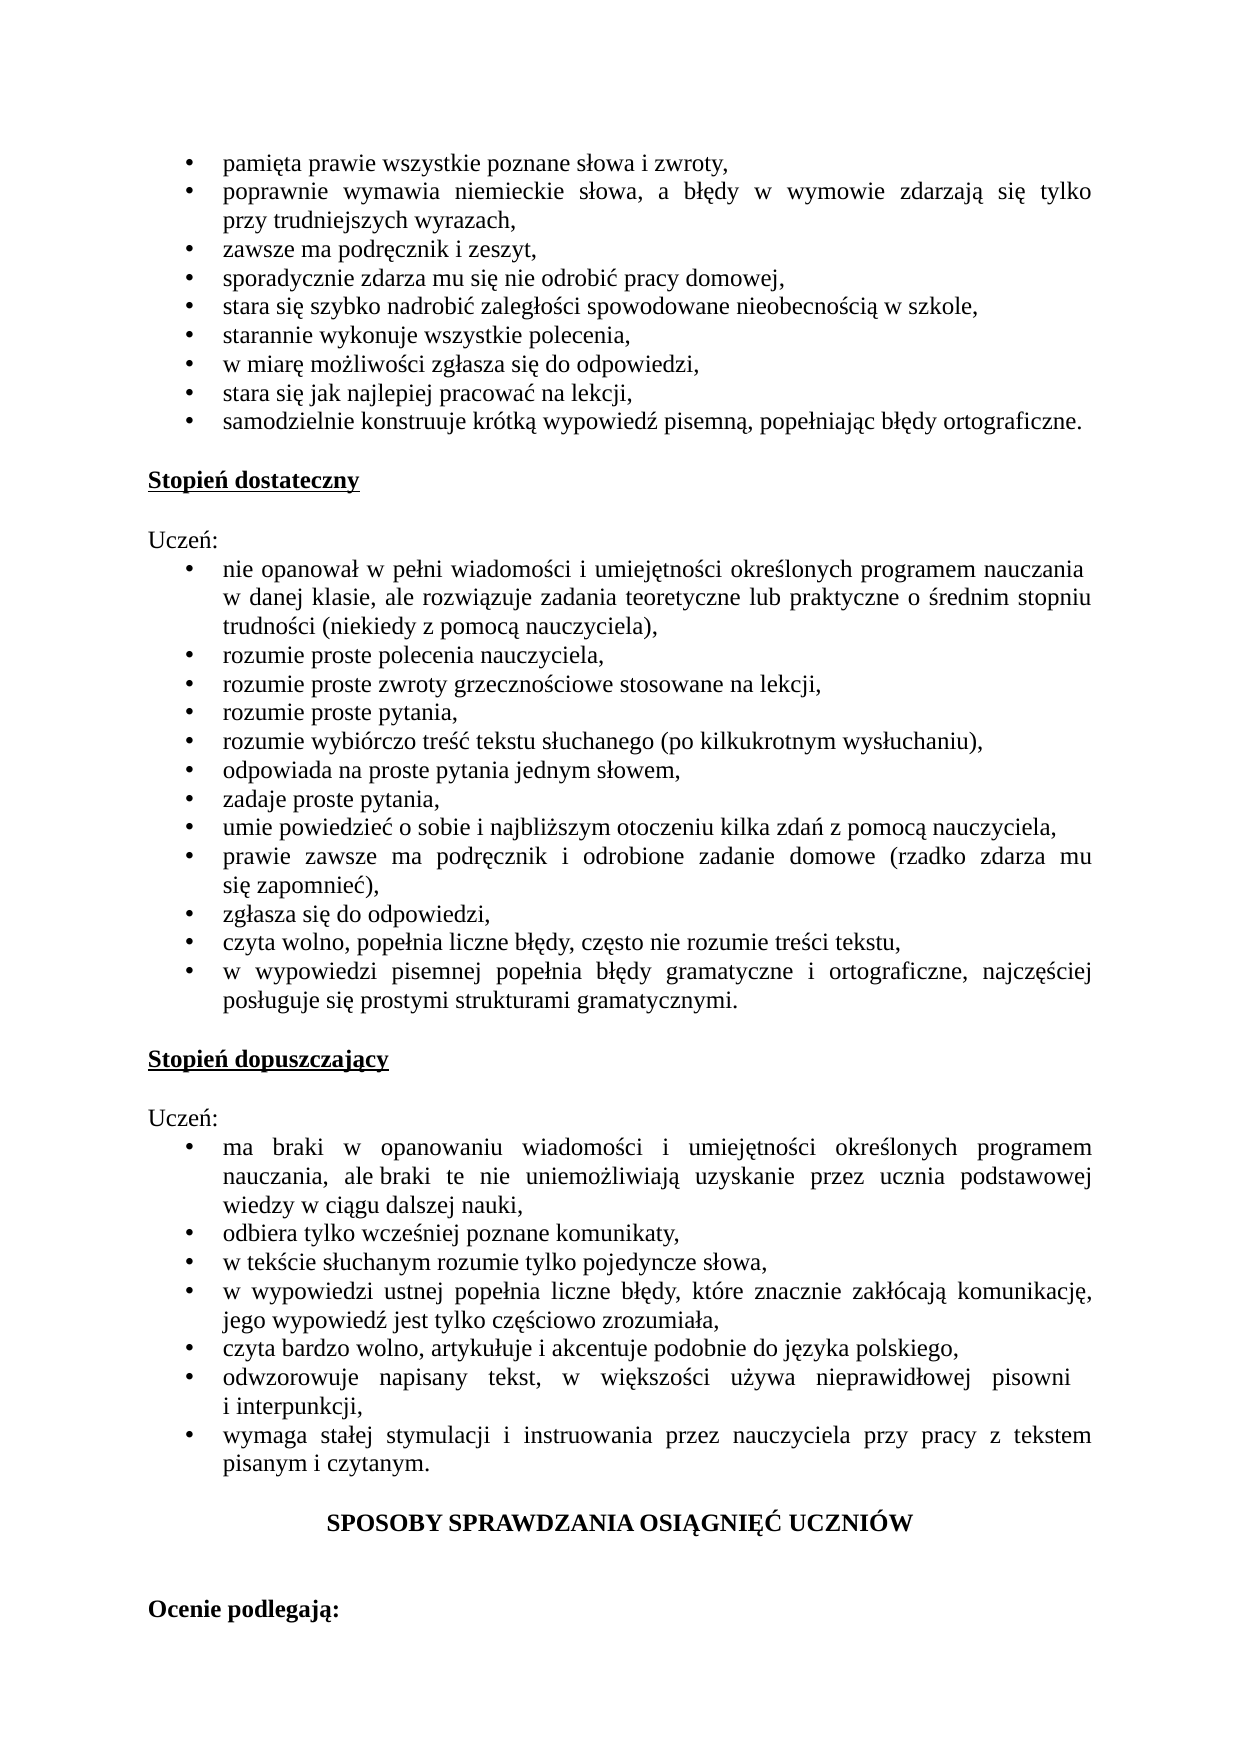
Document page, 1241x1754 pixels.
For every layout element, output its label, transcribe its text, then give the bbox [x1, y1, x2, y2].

list umie powiedzieć o sobie i najbliższym otoczeniu kilka zdań z pomocą nauczyciela, [185, 812, 1093, 841]
list rozumie proste zwroty grzecznościowe stosowane na lekcji, [185, 669, 1093, 697]
list zgłasza się do odpowiedzi, [185, 899, 1093, 927]
list zawsze ma podręcznik i zeszyt, [185, 234, 1093, 263]
list odwzorowuje napisany tekst, w większości używa nieprawidłowej pisowni i interpunkcji, [185, 1362, 1093, 1420]
text Ocenie podlegają: [148, 1594, 1093, 1623]
list stara się szybko nadrobić zaległości spowodowane nieobecnością w szkole, [185, 291, 1093, 320]
text Stopień dopuszczający [148, 1044, 1093, 1073]
list odpowiada na proste pytania jednym słowem, [185, 755, 1093, 784]
list starannie wykonuje wszystkie polecenia, [185, 320, 1093, 349]
text SPOSOBY SPRAWDZANIA OSIĄGNIĘĆ UCZNIÓW [148, 1508, 1093, 1536]
text Uczeń: [148, 525, 1093, 554]
list w tekście słuchanym rozumie tylko pojedyncze słowa, [185, 1247, 1093, 1276]
text Uczeń: [148, 1103, 1093, 1132]
list czyta wolno, popełnia liczne błędy, często nie rozumie treści tekstu, [185, 927, 1093, 956]
list prawie zawsze ma podręcznik i odrobione zadanie domowe (rzadko zdarza mu się zapomnieć), [185, 841, 1093, 899]
list sporadycznie zdarza mu się nie odrobić pracy domowej, [185, 263, 1093, 291]
list wymaga stałej stymulacji i instruowania przez nauczyciela przy pracy z tekstem pisanym i czytanym. [185, 1420, 1093, 1477]
text Stopień dostateczny [148, 466, 1093, 494]
list nie opanował w pełni wiadomości i umiejętności określonych programem nauczania w danej klasie, ale rozwiązuje zadania teoretyczne lub praktyczne o średnim stopniu trudności (niekiedy z pomocą nauczyciela), [185, 554, 1093, 640]
list w wypowiedzi pisemnej popełnia błędy gramatyczne i ortograficzne, najczęściej posługuje się prostymi strukturami gramatycznymi. [185, 956, 1093, 1014]
list stara się jak najlepiej pracować na lekcji, [185, 378, 1093, 406]
list pamięta prawie wszystkie poznane słowa i zwroty, [185, 148, 1093, 176]
list samodzielnie konstruuje krótką wypowiedź pisemną, popełniając błędy ortograficzne. [185, 406, 1093, 435]
list czyta bardzo wolno, artykułuje i akcentuje podobnie do języka polskiego, [185, 1333, 1093, 1362]
list zadaje proste pytania, [185, 784, 1093, 812]
list odbiera tylko wcześniej poznane komunikaty, [185, 1218, 1093, 1247]
list ma braki w opanowaniu wiadomości i umiejętności określonych programem nauczania, ale braki te nie uniemożliwiają uzyskanie przez ucznia podstawowej wiedzy w ciągu dalszej nauki, [185, 1132, 1093, 1218]
list rozumie proste pytania, [185, 697, 1093, 726]
list rozumie wybiórczo treść tekstu słuchanego (po kilkukrotnym wysłuchaniu), [185, 726, 1093, 755]
list w miarę możliwości zgłasza się do odpowiedzi, [185, 349, 1093, 378]
list poprawnie wymawia niemieckie słowa, a błędy w wymowie zdarzają się tylko przy trudniejszych wyrazach, [185, 176, 1093, 234]
list rozumie proste polecenia nauczyciela, [185, 640, 1093, 669]
list w wypowiedzi ustnej popełnia liczne błędy, które znacznie zakłócają komunikację, jego wypowiedź jest tylko częściowo zrozumiała, [185, 1276, 1093, 1333]
